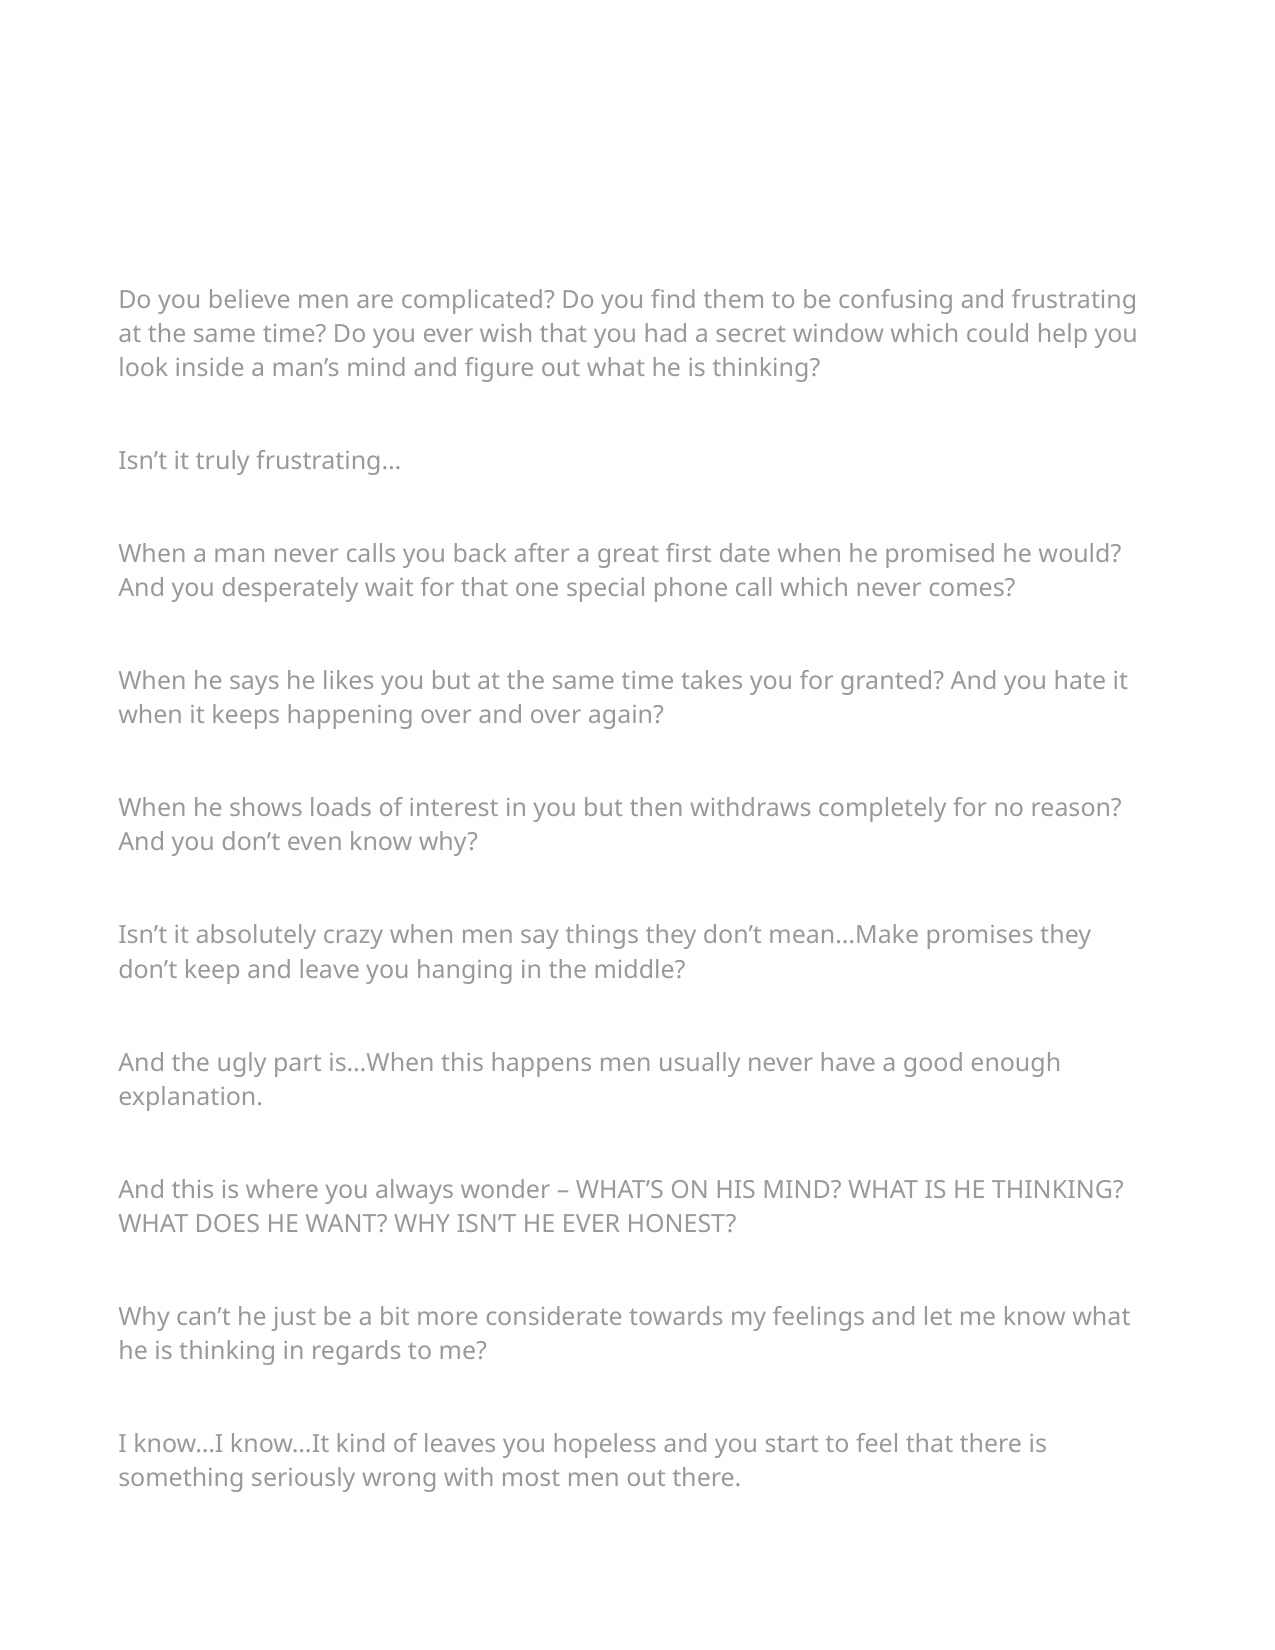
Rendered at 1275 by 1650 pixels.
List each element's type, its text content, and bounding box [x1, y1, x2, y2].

text Do you believe men are complicated? Do you find them to be confusing and frustrating at the same time? Do you ever wish that you had a secret window which could help you look inside a man’s mind and figure out what he is thinking? [118, 281, 1157, 383]
text Isn’t it truly frustrating… [118, 442, 1157, 477]
text When he shows loads of interest in you but then withdraws completely for no reason? And you don’t even know why? [118, 790, 1157, 858]
text When a man never calls you back after a great first date when he promised he would? And you desperately wait for that one special phone call which never comes? [118, 536, 1157, 604]
text Why can’t he just be a bit more considerate towards my feelings and let me know what he is thinking in regards to me? [118, 1299, 1157, 1367]
text When he says he likes you but at the same time takes you for granted? And you hate it when it keeps happening over and over again? [118, 663, 1157, 731]
text I know…I know…It kind of leaves you hopeless and you start to feel that there is something seriously wrong with most men out there. [118, 1426, 1157, 1494]
text Isn’t it absolutely crazy when men say things they don’t mean…Make promises they don’t keep and leave you hanging in the middle? [118, 917, 1157, 985]
text And this is where you always wonder – WHAT’S ON HIS MIND? WHAT IS HE THINKING? WHAT DOES HE WANT? WHY ISN’T HE EVER HONEST? [118, 1172, 1157, 1240]
text And the ugly part is…When this happens men usually never have a good enough explanation. [118, 1044, 1157, 1112]
